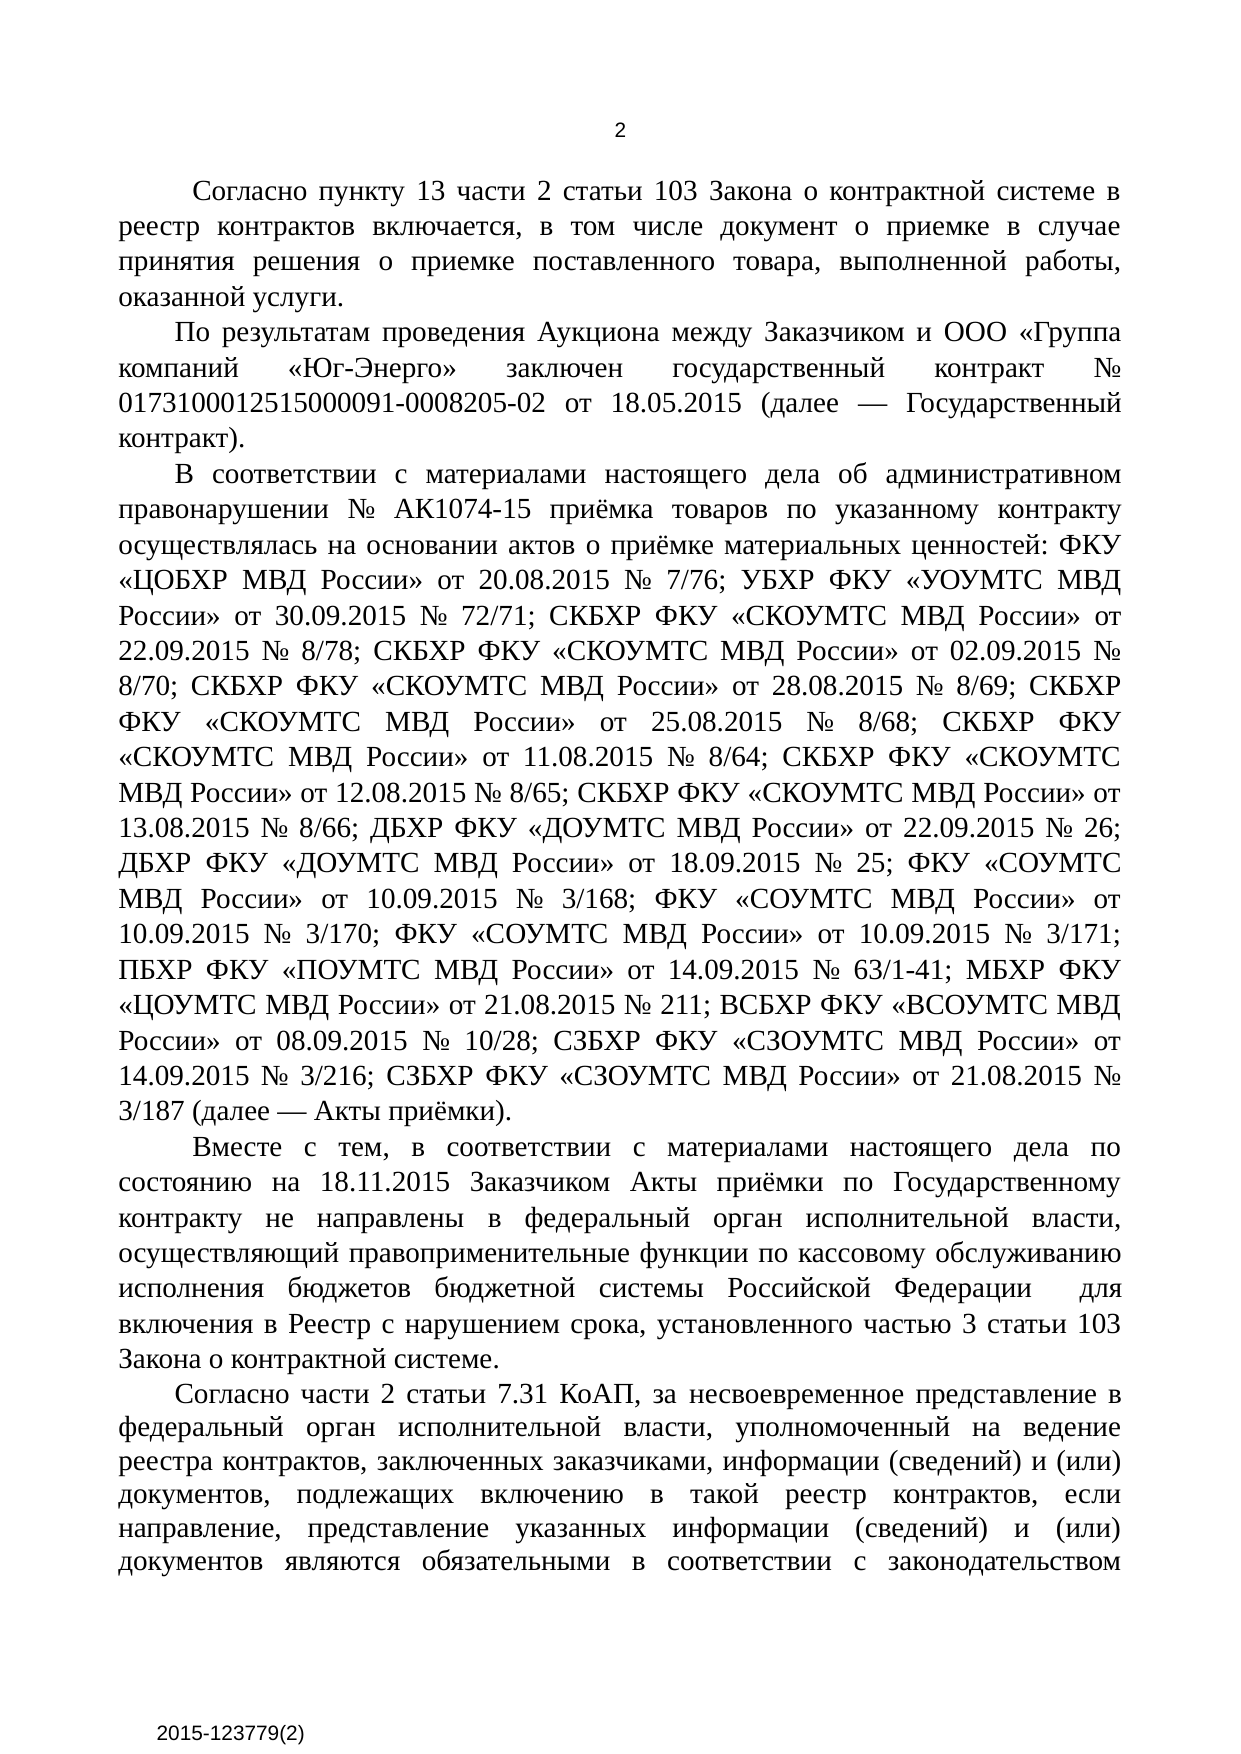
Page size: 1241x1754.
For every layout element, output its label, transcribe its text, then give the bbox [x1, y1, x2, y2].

text По результатам проведения Аукциона между Заказчиком и ООО «Группа компаний «Юг-Энерго» заключен государственный контракт № 0173100012515000091-0008205-02 от 18.05.2015 (далее — Государственный контракт). [118, 313, 1122, 455]
text Вместе с тем, в соответствии с материалами настоящего дела по состоянию на 18.11.2015 Заказчиком Акты приёмки по Государственному контракту не направлены в федеральный орган исполнительной власти, осуществляющий правоприменительные функции по кассовому обслуживанию исполнения бюджетов бюджетной системы Российской Федерации для включения в Реестр с нарушением срока, установленного частью 3 статьи 103 Закона о контрактной системе. [118, 1128, 1122, 1376]
text Согласно части 2 статьи 7.31 КоАП, за несвоевременное представление в федеральный орган исполнительной власти, уполномоченный на ведение реестра контрактов, заключенных заказчиками, информации (сведений) и (или) документов, подлежащих включению в такой реестр контрактов, если направление, представление указанных информации (сведений) и (или) документов являются обязательными в соответствии с законодательством [118, 1376, 1122, 1577]
text Согласно пункту 13 части 2 статьи 103 Закона о контрактной системе в реестр контрактов включается, в том числе документ о приемке в случае принятия решения о приемке поставленного товара, выполненной работы, оказанной услуги. [118, 172, 1122, 313]
text В соответствии с материалами настоящего дела об административном правонарушении № АК1074-15 приёмка товаров по указанному контракту осуществлялась на основании актов о приёмке материальных ценностей: ФКУ «ЦОБХР МВД России» от 20.08.2015 № 7/76; УБХР ФКУ «УОУМТС МВД России» от 30.09.2015 № 72/71; СКБХР ФКУ «СКОУМТС МВД России» от 22.09.2015 № 8/78; СКБХР ФКУ «СКОУМТС МВД России» от 02.09.2015 № 8/70; СКБХР ФКУ «СКОУМТС МВД России» от 28.08.2015 № 8/69; СКБХР ФКУ «СКОУМТС МВД России» от 25.08.2015 № 8/68; СКБХР ФКУ «СКОУМТС МВД России» от 11.08.2015 № 8/64; СКБХР ФКУ «СКОУМТС МВД России» от 12.08.2015 № 8/65; СКБХР ФКУ «СКОУМТС МВД России» от 13.08.2015 № 8/66; ДБХР ФКУ «ДОУМТС МВД России» от 22.09.2015 № 26; ДБХР ФКУ «ДОУМТС МВД России» от 18.09.2015 № 25; ФКУ «СОУМТС МВД России» от 10.09.2015 № 3/168; ФКУ «СОУМТС МВД России» от 10.09.2015 № 3/170; ФКУ «СОУМТС МВД России» от 10.09.2015 № 3/171; ПБХР ФКУ «ПОУМТС МВД России» от 14.09.2015 № 63/1-41; МБХР ФКУ «ЦОУМТС МВД России» от 21.08.2015 № 211; ВСБХР ФКУ «ВСОУМТС МВД России» от 08.09.2015 № 10/28; СЗБХР ФКУ «СЗОУМТС МВД России» от 14.09.2015 № 3/216; СЗБХР ФКУ «СЗОУМТС МВД России» от 21.08.2015 № 3/187 (далее — Акты приёмки). [118, 455, 1122, 1128]
